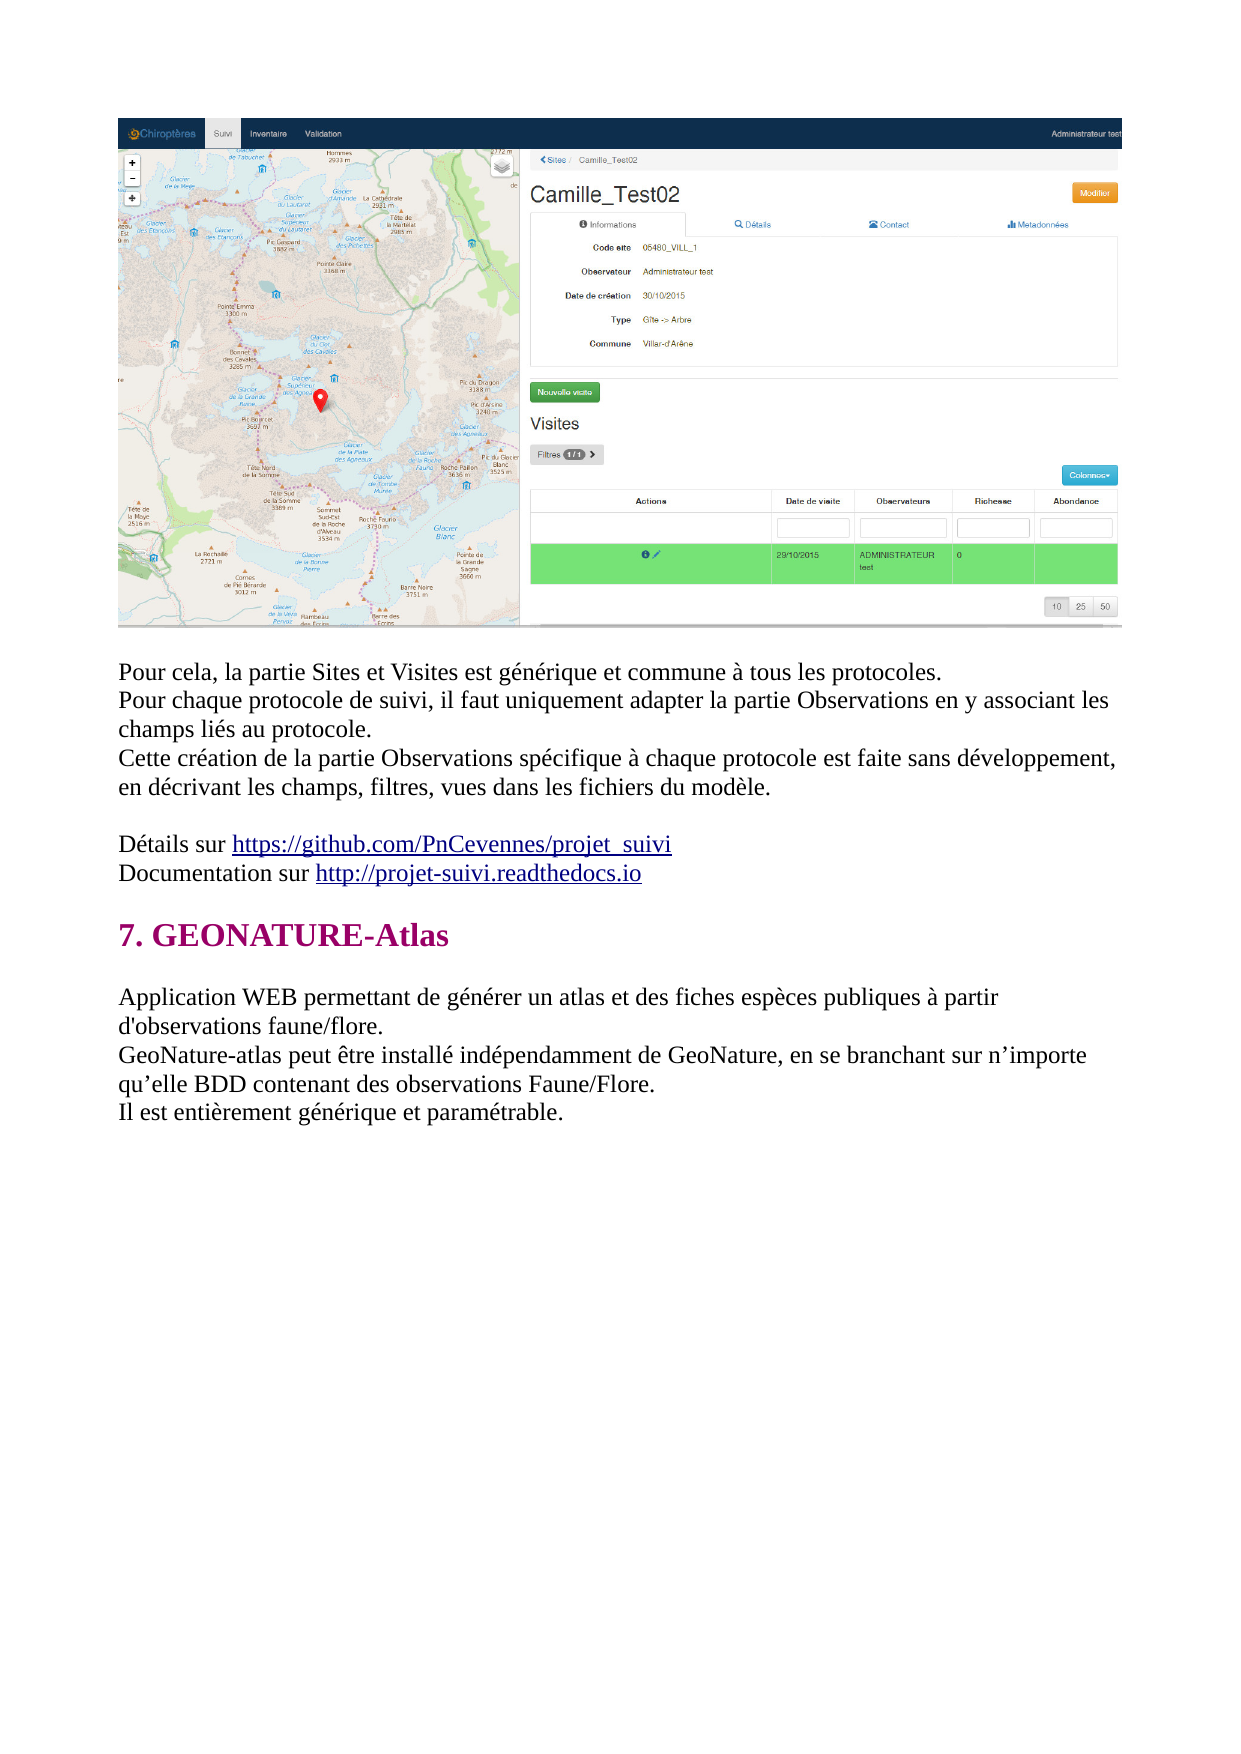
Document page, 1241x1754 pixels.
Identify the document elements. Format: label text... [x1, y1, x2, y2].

text GeoNature-atlas peut être installé indépendamment de GeoNature, en se branchant sur n’importe qu’elle BDD contenant des observations Faune/Flore. Il est entièrement générique et paramétrable. [118, 1040, 1122, 1126]
text Documentation sur http://projet-suivi.readthedocs.io [118, 858, 1122, 887]
text Détails sur https://github.com/PnCevennes/projet_suivi [118, 829, 1122, 858]
text Cette création de la partie Observations spécifique à chaque protocole est faite sans développement, en décrivant les champs, filtres, vues dans les fichiers du modèle. [118, 743, 1122, 800]
text Pour cela, la partie Sites et Visites est générique et commune à tous les protocoles. Pour chaque protocole de suivi, il faut uniquement adapter la partie Observations en y associant les champs liés au protocole. [118, 657, 1122, 743]
text 7. GEONATURE-Atlas [118, 915, 1122, 954]
text Application WEB permettant de générer un atlas et des fiches espèces publiques à partir d'observations faune/flore. [118, 982, 1122, 1040]
picture [118, 118, 1122, 628]
